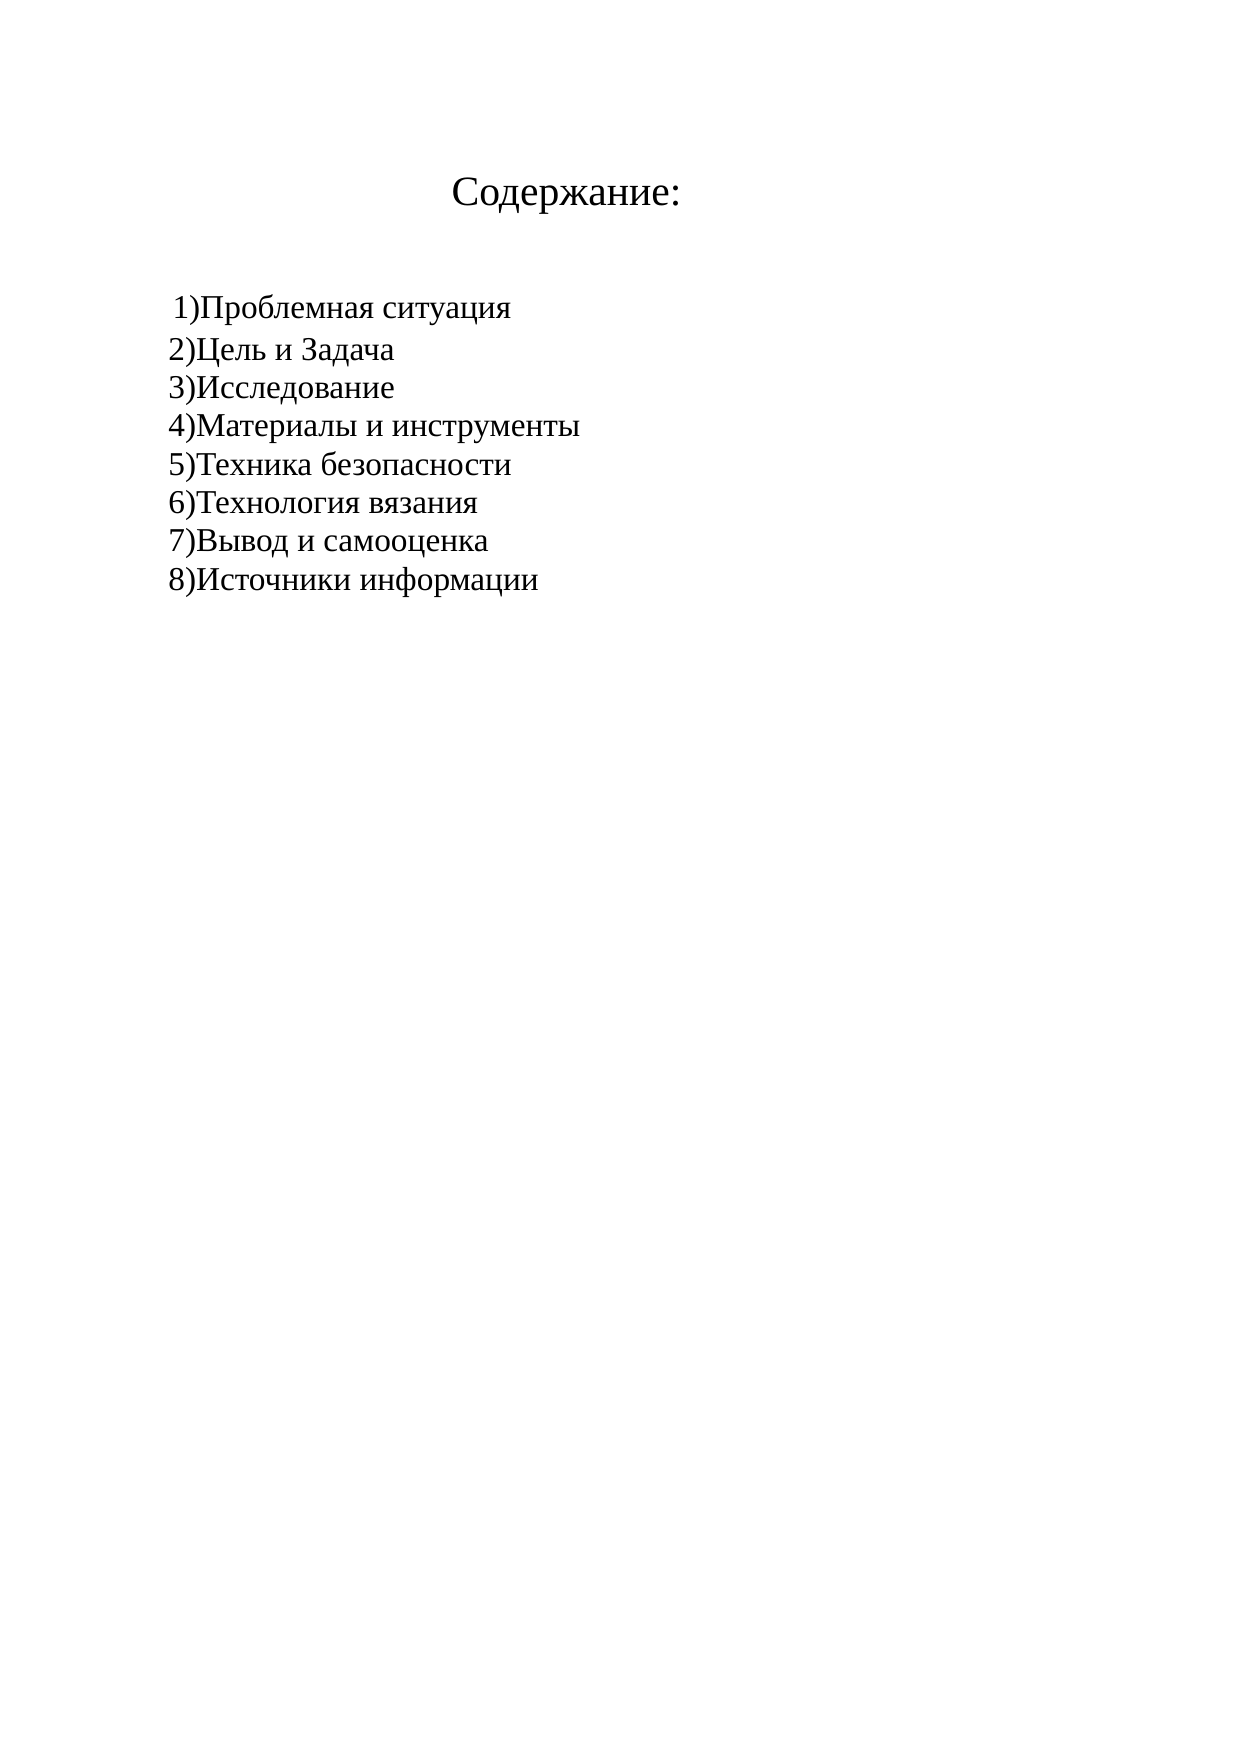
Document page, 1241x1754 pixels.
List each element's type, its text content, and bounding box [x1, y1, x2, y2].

text 3)Исследование [118, 367, 1122, 406]
text Содержание: [118, 166, 1122, 214]
text 8)Источники информации [118, 559, 1122, 597]
text 4)Материалы и инструменты [118, 406, 1122, 444]
text 1)Проблемная ситуация [118, 271, 1122, 329]
text 5)Техника безопасности [118, 444, 1122, 482]
text 2)Цель и Задача [118, 329, 1122, 367]
text 7)Вывод и самооценка [118, 521, 1122, 559]
text 6)Технология вязания [118, 482, 1122, 521]
